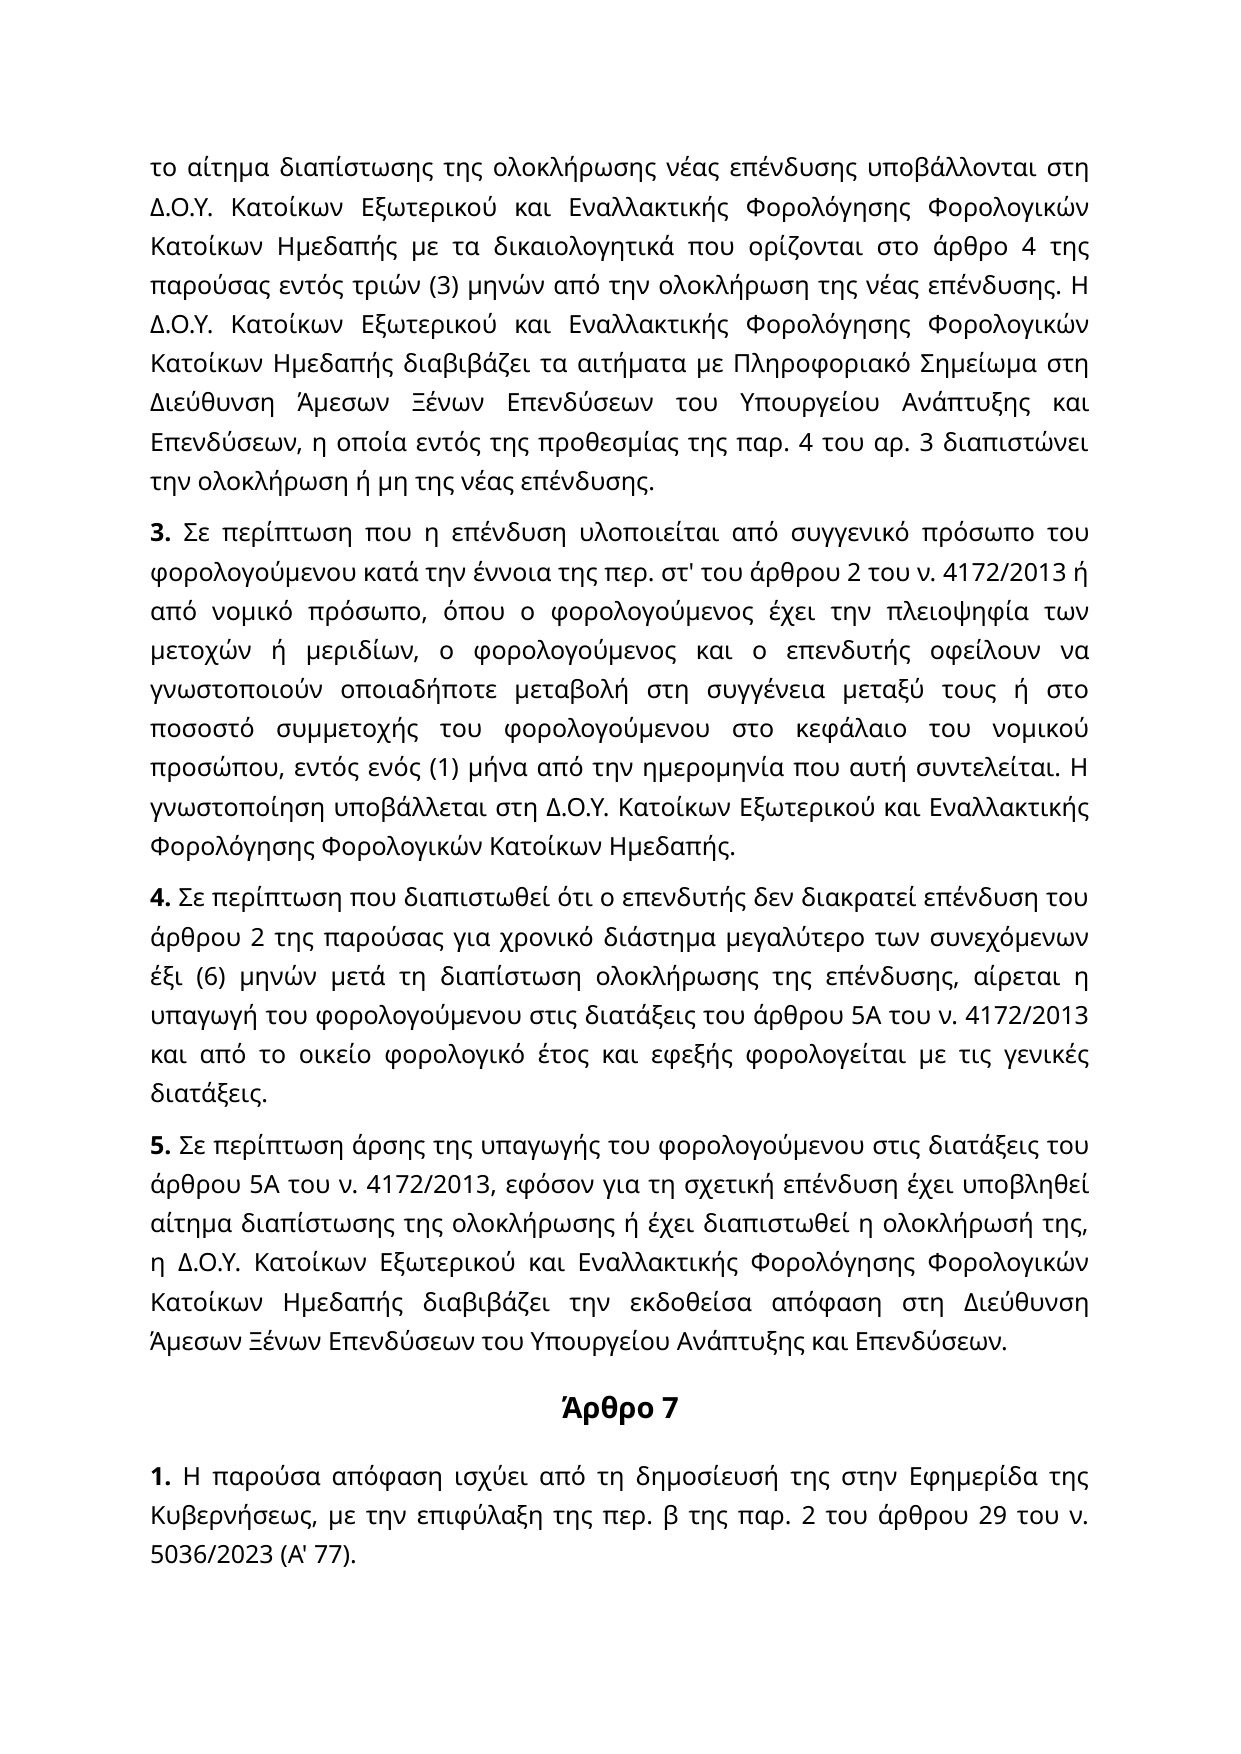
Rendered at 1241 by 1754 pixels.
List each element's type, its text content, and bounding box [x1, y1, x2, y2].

subtitle Άρθρο 7 [150, 1387, 1090, 1427]
text 5. Σε περίπτωση άρσης της υπαγωγής του φορολογούμενου στις διατάξεις του άρθρου 5Α του ν. 4172/2013, εφόσον για τη σχετική επένδυση έχει υποβληθεί αίτημα διαπίστωσης της ολοκλήρωσης ή έχει διαπιστωθεί η ολοκλήρωσή της, η Δ.Ο.Υ. Κατοίκων Εξωτερικού και Εναλλακτικής Φορολόγησης Φορολογικών Κατοίκων Ημεδαπής διαβιβάζει την εκδοθείσα απόφαση στη Διεύθυνση Άμεσων Ξένων Επενδύσεων του Υπουργείου Ανάπτυξης και Επενδύσεων. [150, 1127, 1090, 1357]
text 4. Σε περίπτωση που διαπιστωθεί ότι ο επενδυτής δεν διακρατεί επένδυση του άρθρου 2 της παρούσας για χρονικό διάστημα μεγαλύτερο των συνεχόμενων έξι (6) μηνών μετά τη διαπίστωση ολοκλήρωσης της επένδυσης, αίρεται η υπαγωγή του φορολογούμενου στις διατάξεις του άρθρου 5Α του ν. 4172/2013 και από το οικείο φορολογικό έτος και εφεξής φορολογείται με τις γενικές διατάξεις. [150, 880, 1090, 1110]
text το αίτημα διαπίστωσης της ολοκλήρωσης νέας επένδυσης υποβάλλονται στη Δ.Ο.Υ. Κατοίκων Εξωτερικού και Εναλλακτικής Φορολόγησης Φορολογικών Κατοίκων Ημεδαπής με τα δικαιολογητικά που ορίζονται στο άρθρο 4 της παρούσας εντός τριών (3) μηνών από την ολοκλήρωση της νέας επένδυσης. Η Δ.Ο.Υ. Κατοίκων Εξωτερικού και Εναλλακτικής Φορολόγησης Φορολογικών Κατοίκων Ημεδαπής διαβιβάζει τα αιτήματα με Πληροφοριακό Σημείωμα στη Διεύθυνση Άμεσων Ξένων Επενδύσεων του Υπουργείου Ανάπτυξης και Επενδύσεων, η οποία εντός της προθεσμίας της παρ. 4 του αρ. 3 διαπιστώνει την ολοκλήρωση ή μη της νέας επένδυσης. [150, 150, 1090, 497]
text 3. Σε περίπτωση που η επένδυση υλοποιείται από συγγενικό πρόσωπο του φορολογούμενου κατά την έννοια της περ. στ' του άρθρου 2 του ν. 4172/2013 ή από νομικό πρόσωπο, όπου ο φορολογούμενος έχει την πλειοψηφία των μετοχών ή μεριδίων, ο φορολογούμενος και ο επενδυτής οφείλουν να γνωστοποιούν οποιαδήποτε μεταβολή στη συγγένεια μεταξύ τους ή στο ποσοστό συμμετοχής του φορολογούμενου στο κεφάλαιο του νομικού προσώπου, εντός ενός (1) μήνα από την ημερομηνία που αυτή συντελείται. Η γνωστοποίηση υποβάλλεται στη Δ.Ο.Υ. Κατοίκων Εξωτερικού και Εναλλακτικής Φορολόγησης Φορολογικών Κατοίκων Ημεδαπής. [150, 515, 1090, 862]
text 1. Η παρούσα απόφαση ισχύει από τη δημοσίευσή της στην Εφημερίδα της Κυβερνήσεως, με την επιφύλαξη της περ. β της παρ. 2 του άρθρου 29 του ν. 5036/2023 (Α' 77). [150, 1458, 1090, 1571]
